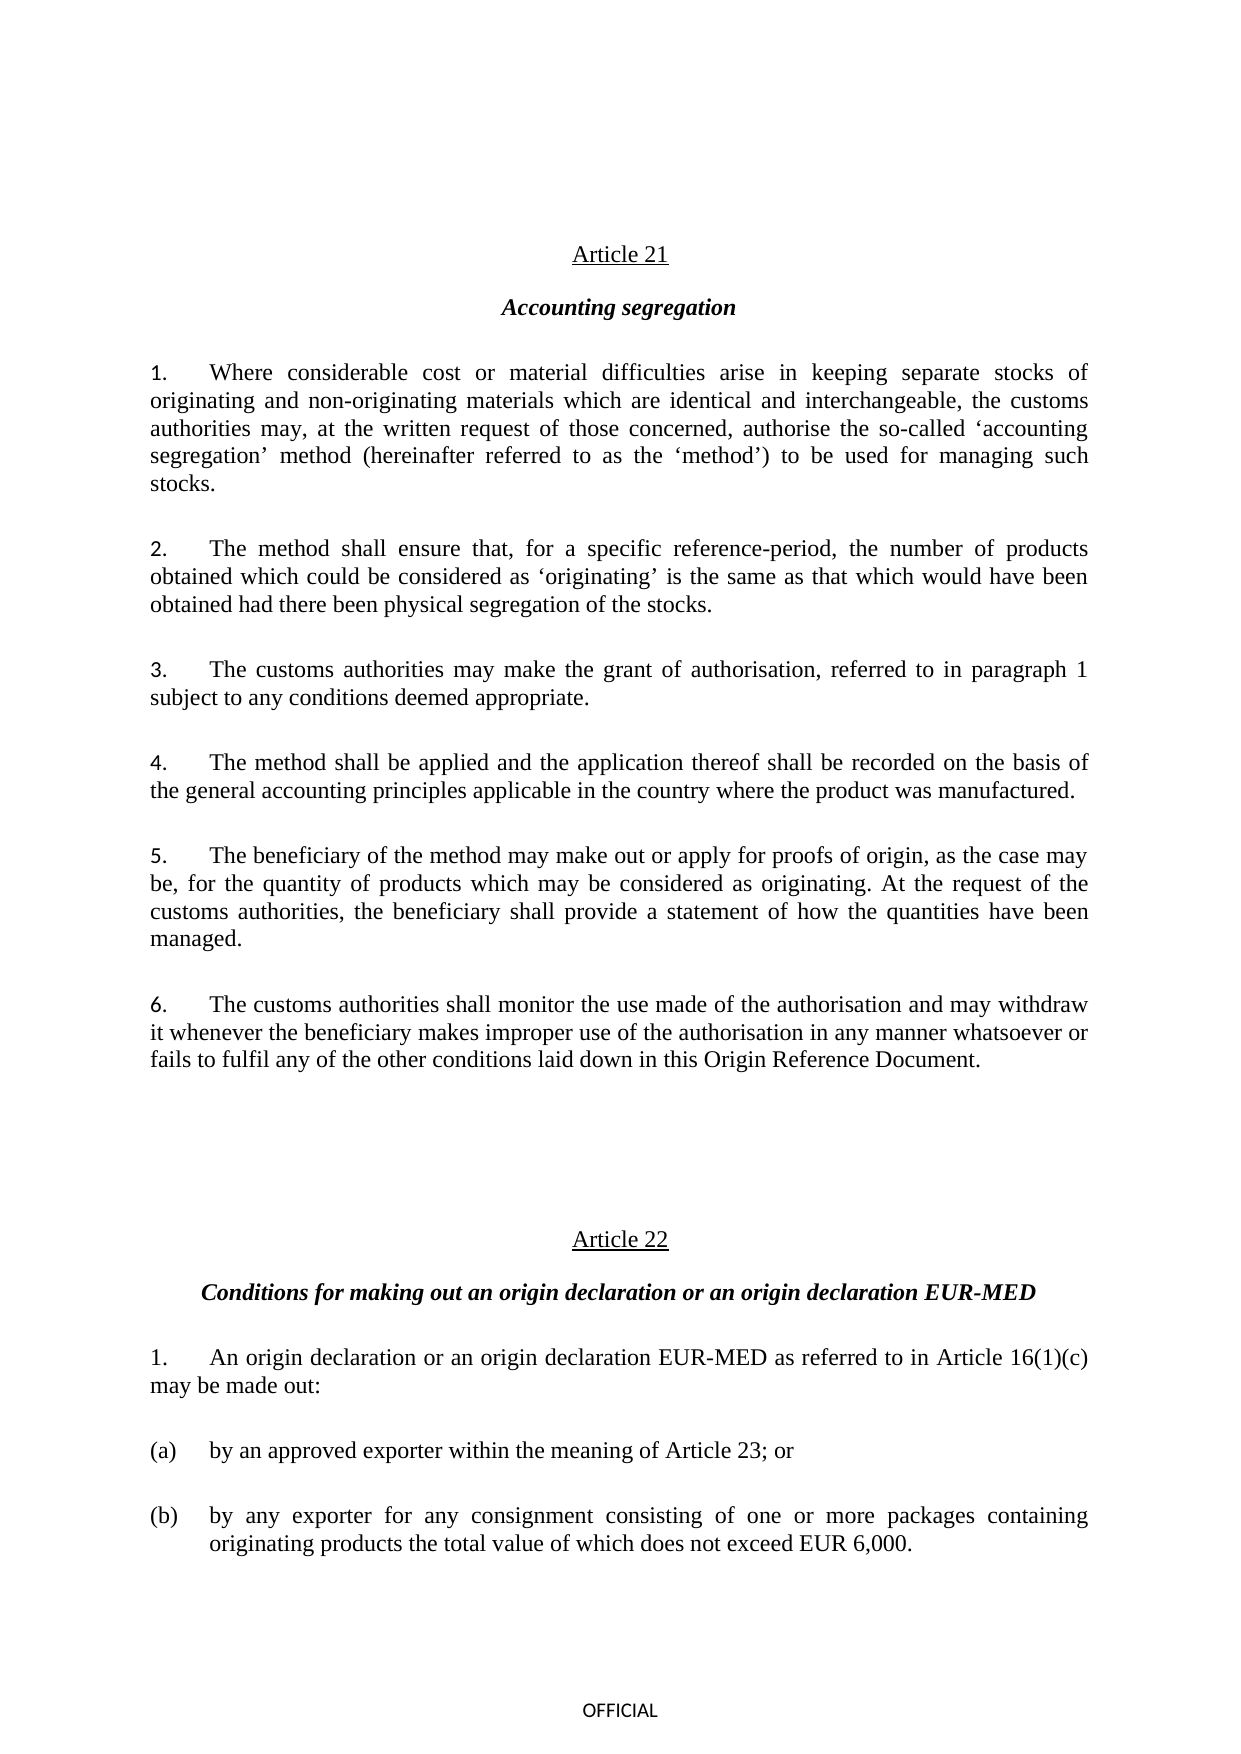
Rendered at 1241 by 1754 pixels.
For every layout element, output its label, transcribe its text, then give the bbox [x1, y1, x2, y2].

list The method shall be applied and the application thereof shall be recorded on the basis of the general accounting principles applicable in the country where the product was manufactured. [150, 748, 1090, 804]
text Article 22 [150, 1226, 1090, 1253]
list Where considerable cost or material difficulties arise in keeping separate stocks of originating and non-originating materials which are identical and interchangeable, the customs authorities may, at the written request of those concerned, authorise the so-called ‘accounting segregation’ method (hereinafter referred to as the ‘method’) to be used for managing such stocks. [150, 358, 1090, 496]
list by any exporter for any consignment consisting of one or more packages containing originating products the total value of which does not exceed EUR 6,000. [150, 1501, 1090, 1556]
text Accounting segregation [150, 293, 1090, 320]
list by an approved exporter within the meaning of Article 23; or [150, 1436, 1090, 1463]
text Conditions for making out an origin declaration or an origin declaration EUR-MED [150, 1278, 1090, 1306]
list The customs authorities shall monitor the use made of the authorisation and may withdraw it whenever the beneficiary makes improper use of the authorisation in any manner whatsoever or fails to fulfil any of the other conditions laid down in this Origin Reference Document. [150, 989, 1090, 1073]
list The beneficiary of the method may make out or apply for proofs of origin, as the case may be, for the quantity of products which may be considered as originating. At the request of the customs authorities, the beneficiary shall provide a statement of how the quantities have been managed. [150, 841, 1090, 952]
text Article 21 [150, 240, 1090, 268]
list An origin declaration or an origin declaration EUR-MED as referred to in Article 16(1)(c) may be made out: [150, 1343, 1090, 1398]
list The customs authorities may make the grant of authorisation, referred to in paragraph 1 subject to any conditions deemed appropriate. [150, 655, 1090, 710]
list The method shall ensure that, for a specific reference-period, the number of products obtained which could be considered as ‘originating’ is the same as that which would have been obtained had there been physical segregation of the stocks. [150, 534, 1090, 617]
